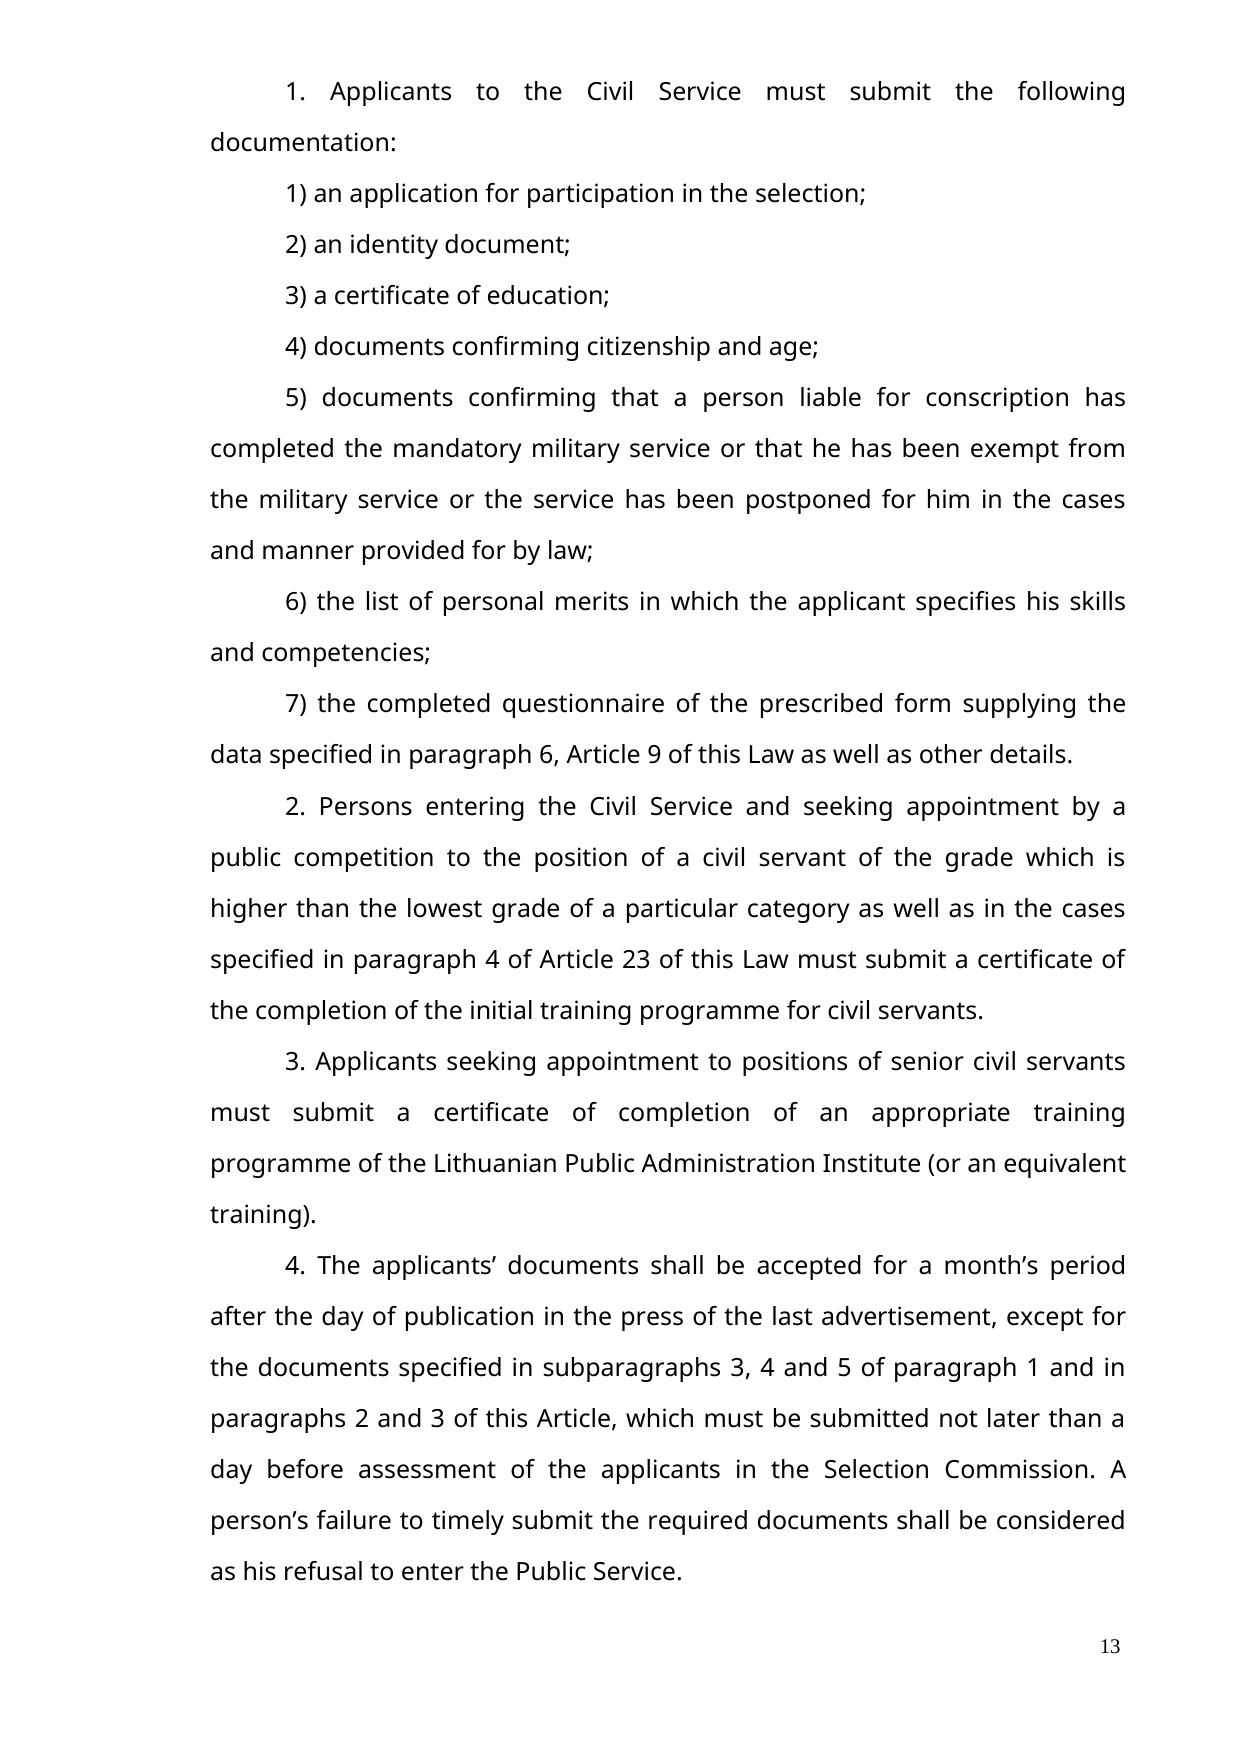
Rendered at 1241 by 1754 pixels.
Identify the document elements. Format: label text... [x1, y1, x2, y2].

text 4. The applicants’ documents shall be accepted for a month’s period after the day of publication in the press of the last advertisement, except for the documents specified in subparagraphs 3, 4 and 5 of paragraph 1 and in paragraphs 2 and 3 of this Article, which must be submitted not later than a day before assessment of the applicants in the Selection Commission. A person’s failure to timely submit the required documents shall be considered as his refusal to enter the Public Service. [210, 1247, 1127, 1588]
text 1. Applicants to the Civil Service must submit the following documentation: [210, 73, 1127, 159]
text 3) a certificate of education; [210, 278, 1127, 312]
text 4) documents confirming citizenship and age; [210, 329, 1127, 363]
text 3. Applicants seeking appointment to positions of senior civil servants must submit a certificate of completion of an appropriate training programme of the Lithuanian Public Administration Institute (or an equivalent training). [210, 1043, 1127, 1231]
text 2) an identity document; [210, 227, 1127, 261]
text 5) documents confirming that a person liable for conscription has completed the mandatory military service or that he has been exempt from the military service or the service has been postponed for him in the cases and manner provided for by law; [210, 380, 1127, 567]
text 1) an application for participation in the selection; [210, 176, 1127, 210]
text 6) the list of personal merits in which the applicant specifies his skills and competencies; [210, 584, 1127, 669]
text 2. Persons entering the Civil Service and seeking appointment by a public competition to the position of a civil servant of the grade which is higher than the lowest grade of a particular category as well as in the cases specified in paragraph 4 of Article 23 of this Law must submit a certificate of the completion of the initial training programme for civil servants. [210, 788, 1127, 1026]
text 7) the completed questionnaire of the prescribed form supplying the data specified in paragraph 6, Article 9 of this Law as well as other details. [210, 686, 1127, 771]
